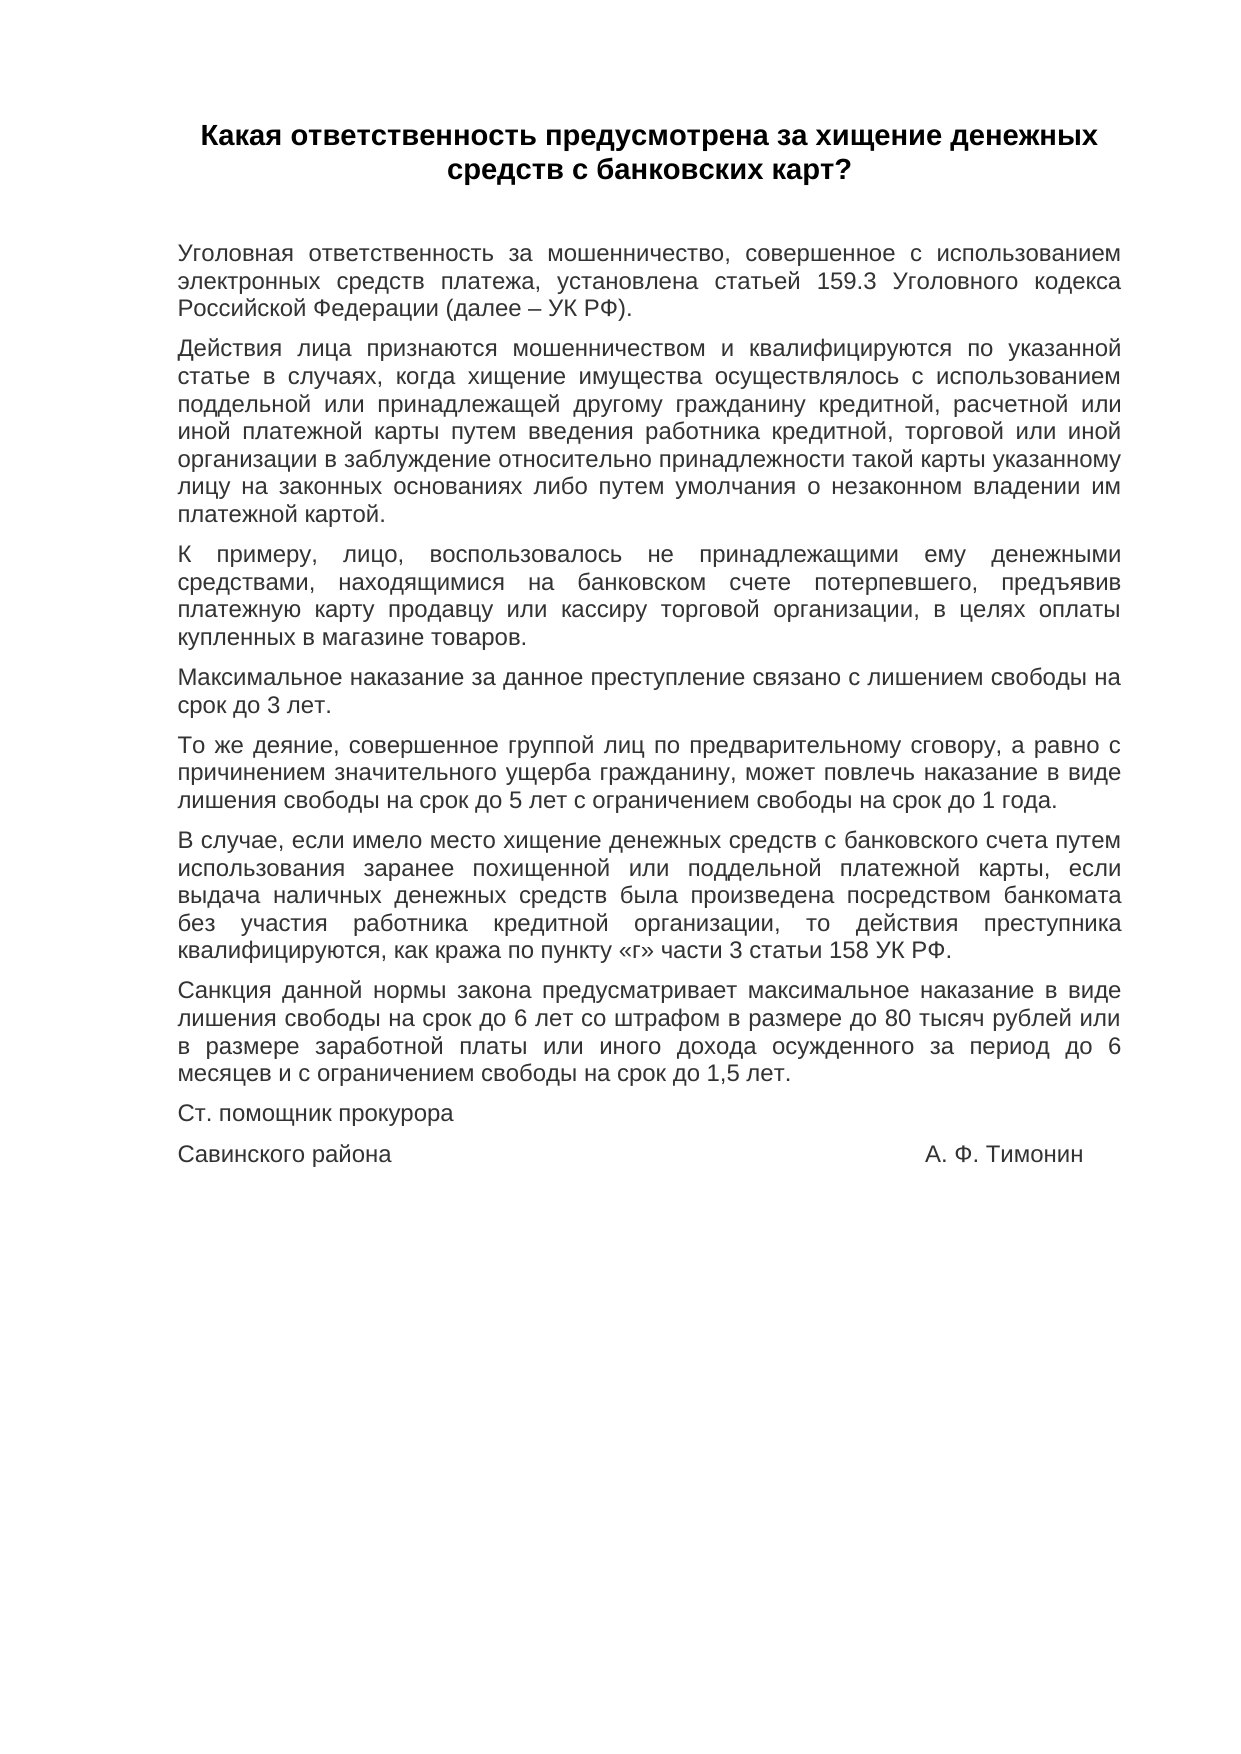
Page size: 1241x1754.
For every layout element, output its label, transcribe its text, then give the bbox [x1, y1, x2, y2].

text Максимальное наказание за данное преступление связано с лишением свободы на срок до 3 лет. [177, 663, 1122, 718]
text Какая ответственность предусмотрена за хищение денежных средств с банковских карт? [177, 118, 1122, 185]
text Санкция данной нормы закона предусматривает максимальное наказание в виде лишения свободы на срок до 6 лет со штрафом в размере до 80 тысяч рублей или в размере заработной платы или иного дохода осужденного за период до 6 месяцев и с ограничением свободы на срок до 1,5 лет. [177, 976, 1122, 1087]
text То же деяние, совершенное группой лиц по предварительному сговору, а равно с причинением значительного ущерба гражданину, может повлечь наказание в виде лишения свободы на срок до 5 лет с ограничением свободы на срок до 1 года. [177, 731, 1122, 813]
text К примеру, лицо, воспользовалось не принадлежащими ему денежными средствами, находящимися на банковском счете потерпевшего, предъявив платежную карту продавцу или кассиру торговой организации, в целях оплаты купленных в магазине товаров. [177, 540, 1122, 650]
text В случае, если имело место хищение денежных средств с банковского счета путем использования заранее похищенной или поддельной платежной карты, если выдача наличных денежных средств была произведена посредством банкомата без участия работника кредитной организации, то действия преступника квалифицируются, как кража по пункту «г» части 3 статьи 158 УК РФ. [177, 826, 1122, 964]
text Ст. помощник прокурора [177, 1099, 1122, 1127]
text Уголовная ответственность за мошенничество, совершенное с использованием электронных средств платежа, установлена статьей 159.3 Уголовного кодекса Российской Федерации (далее – УК РФ). [177, 239, 1122, 322]
text Савинского района А. Ф. Тимонин [177, 1139, 1122, 1167]
text Действия лица признаются мошенничеством и квалифицируются по указанной статье в случаях, когда хищение имущества осуществлялось с использованием поддельной или принадлежащей другому гражданину кредитной, расчетной или иной платежной карты путем введения работника кредитной, торговой или иной организации в заблуждение относительно принадлежности такой карты указанному лицу на законных основаниях либо путем умолчания о незаконном владении им платежной картой. [177, 334, 1122, 527]
